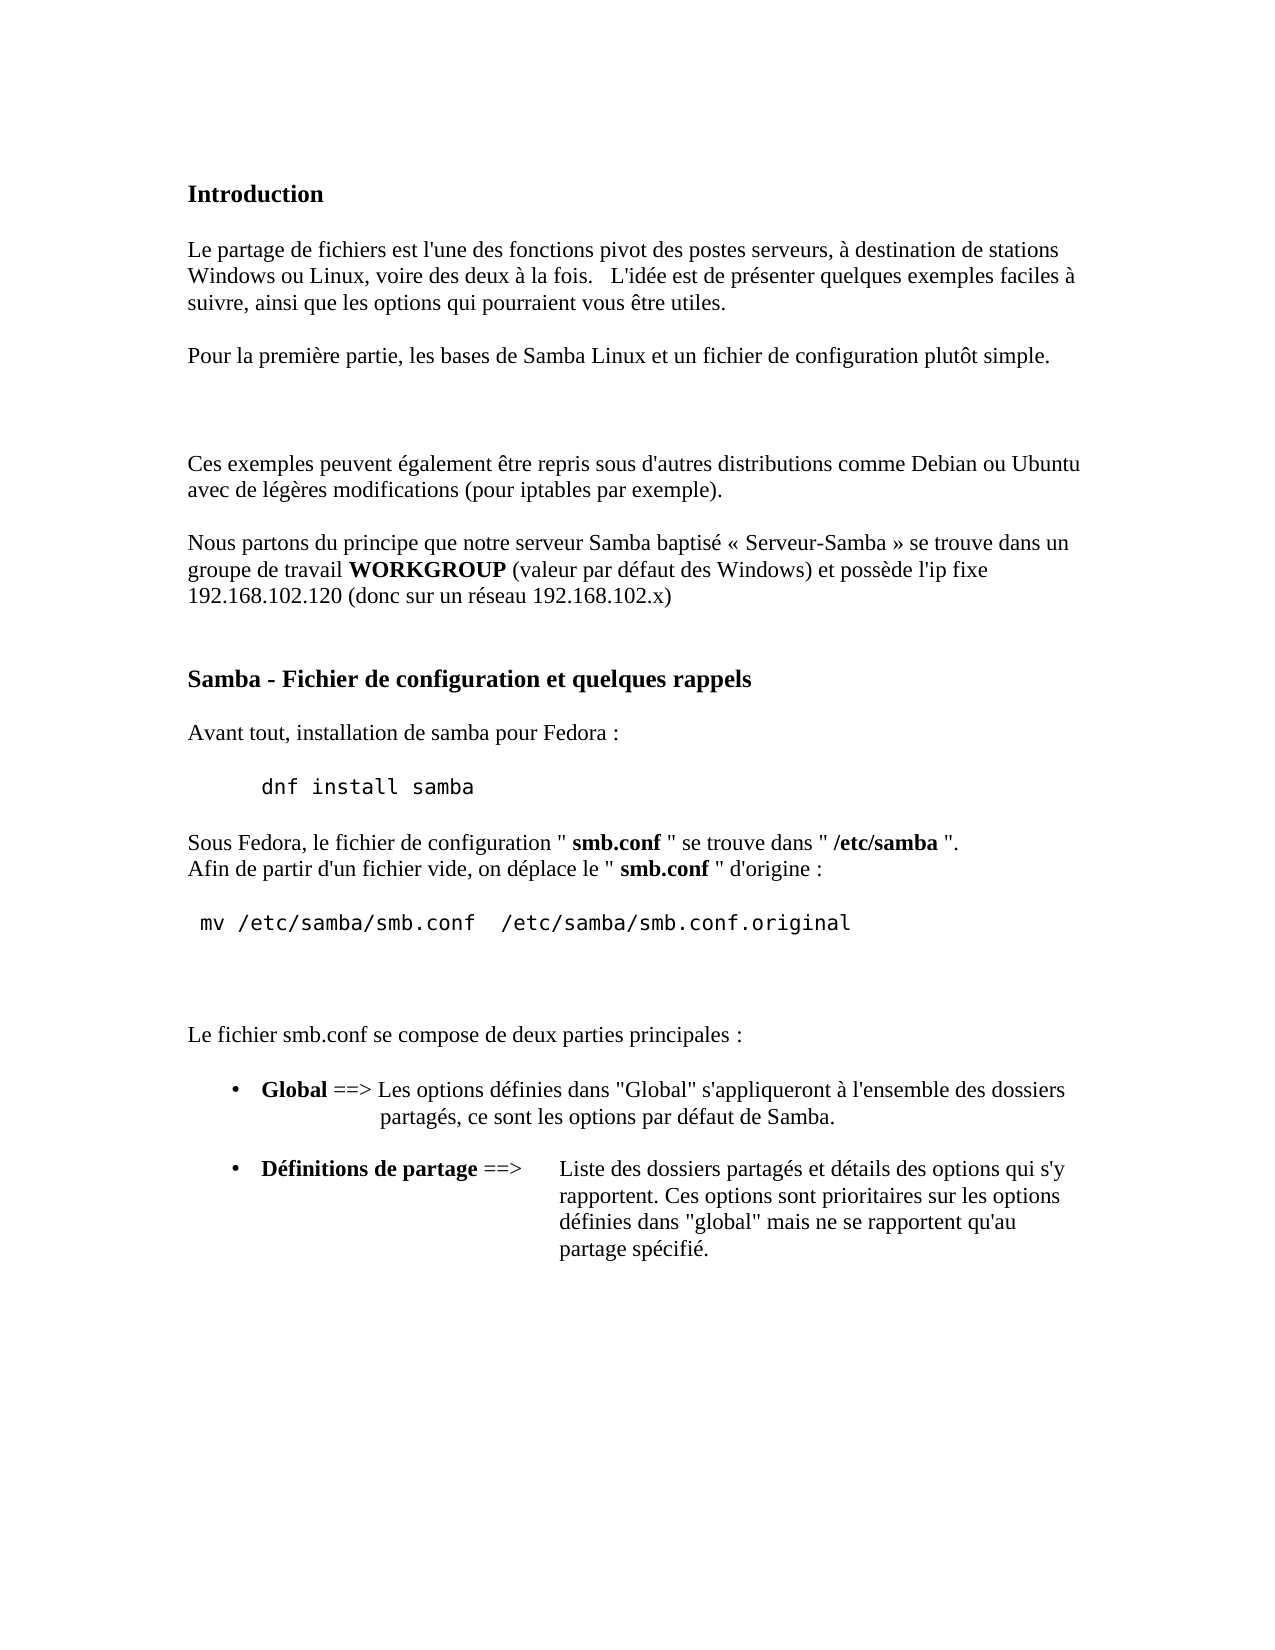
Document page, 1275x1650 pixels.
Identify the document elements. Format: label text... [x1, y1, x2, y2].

text mv /etc/samba/smb.conf /etc/samba/smb.conf.original [187, 911, 1087, 935]
text Le fichier smb.conf se compose de deux parties principales : [187, 1021, 1087, 1047]
subtitle Samba - Fichier de configuration et quelques rappels [187, 664, 1087, 693]
subtitle Introduction [187, 179, 1087, 207]
text Sous Fedora, le fichier de configuration " smb.conf " se trouve dans " /etc/samba ". Afin de partir d'un fichier vide, on déplace le " smb.conf " d'origine : [187, 829, 1087, 882]
list Définitions de partage ==> Liste des dossiers partagés et détails des options qui s'y rapportent. Ces options sont prioritaires sur les options définies dans "global" mais ne se rapportent qu'au partage spécifié. [232, 1156, 1087, 1261]
text dnf install samba [187, 775, 1087, 799]
text Ces exemples peuvent également être repris sous d'autres distributions comme Debian ou Ubuntu avec de légères modifications (pour iptables par exemple). Nous partons du principe que notre serveur Samba baptisé « Serveur-Samba » se trouve dans un groupe de travail WORKGROUP (valeur par défaut des Windows) et possède l'ip fixe 192.168.102.120 (donc sur un réseau 192.168.102.x) [187, 397, 1087, 635]
text Avant tout, installation de samba pour Fedora : [187, 693, 1087, 746]
list Global ==> Les options définies dans "Global" s'appliqueront à l'ensemble des dossiers partagés, ce sont les options par défaut de Samba. [232, 1076, 1087, 1129]
text Le partage de fichiers est l'une des fonctions pivot des postes serveurs, à destination de stations Windows ou Linux, voire des deux à la fois. L'idée est de présenter quelques exemples faciles à suivre, ainsi que les options qui pourraient vous être utiles. Pour la première partie, les bases de Samba Linux et un fichier de configuration plutôt simple. [187, 236, 1087, 368]
